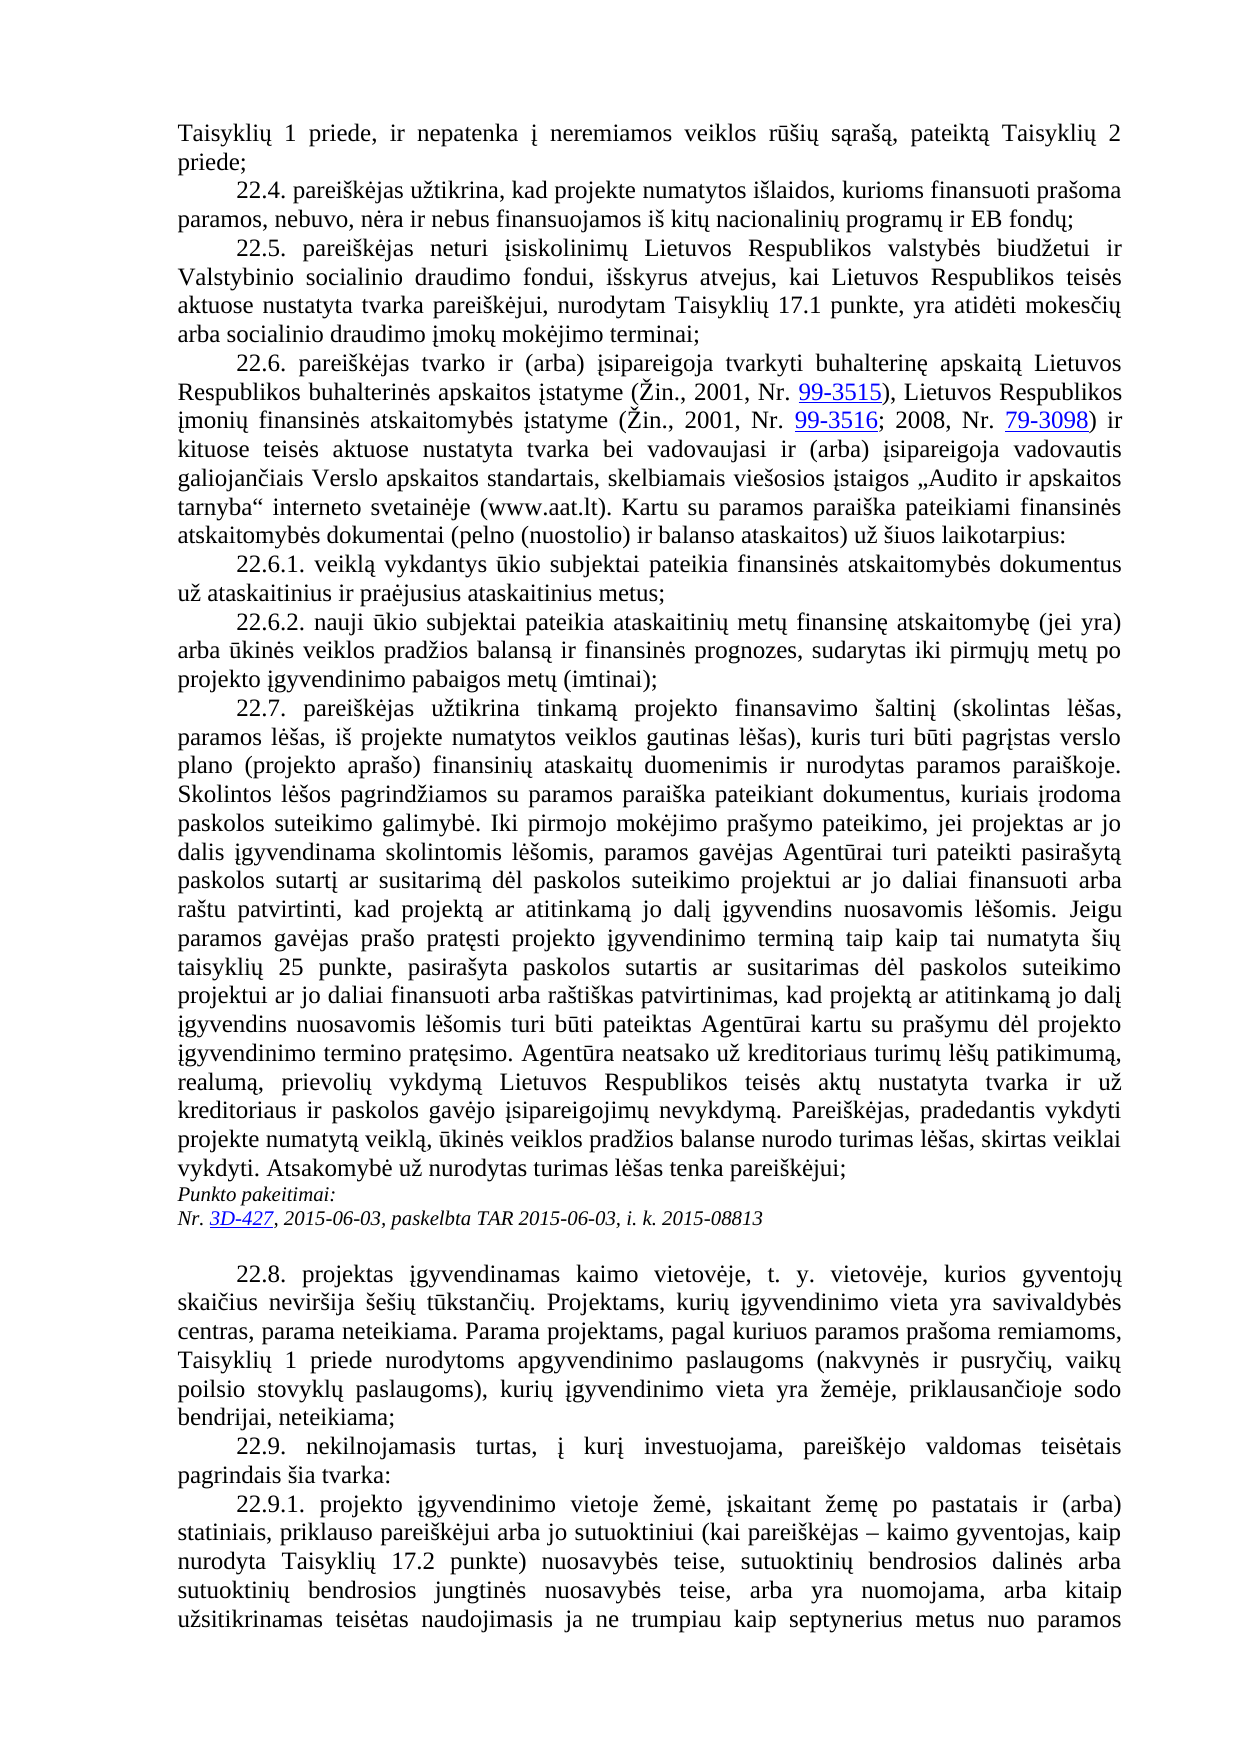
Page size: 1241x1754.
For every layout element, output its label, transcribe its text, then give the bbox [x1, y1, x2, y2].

text 22.5. pareiškėjas neturi įsiskolinimų Lietuvos Respublikos valstybės biudžetui ir Valstybinio socialinio draudimo fondui, išskyrus atvejus, kai Lietuvos Respublikos teisės aktuose nustatyta tvarka pareiškėjui, nurodytam Taisyklių 17.1 punkte, yra atidėti mokesčių arba socialinio draudimo įmokų mokėjimo terminai; [177, 233, 1122, 348]
text 22.8. projektas įgyvendinamas kaimo vietovėje, t. y. vietovėje, kurios gyventojų skaičius neviršija šešių tūkstančių. Projektams, kurių įgyvendinimo vieta yra savivaldybės centras, parama neteikiama. Parama projektams, pagal kuriuos paramos prašoma remiamoms, Taisyklių 1 priede nurodytoms apgyvendinimo paslaugoms (nakvynės ir pusryčių, vaikų poilsio stovyklų paslaugoms), kurių įgyvendinimo vieta yra žemėje, priklausančioje sodo bendrijai, neteikiama; [177, 1259, 1122, 1431]
text Nr. 3D-427, 2015-06-03, paskelbta TAR 2015-06-03, i. k. 2015-08813 [177, 1206, 1122, 1230]
text 22.9.1. projekto įgyvendinimo vietoje žemė, įskaitant žemę po pastatais ir (arba) statiniais, priklauso pareiškėjui arba jo sutuoktiniui (kai pareiškėjas – kaimo gyventojas, kaip nurodyta Taisyklių 17.2 punkte) nuosavybės teise, sutuoktinių bendrosios dalinės arba sutuoktinių bendrosios jungtinės nuosavybės teise, arba yra nuomojama, arba kitaip užsitikrinamas teisėtas naudojimasis ja ne trumpiau kaip septynerius metus nuo paramos [177, 1489, 1122, 1632]
text 22.6. pareiškėjas tvarko ir (arba) įsipareigoja tvarkyti buhalterinę apskaitą Lietuvos Respublikos buhalterinės apskaitos įstatyme (Žin., 2001, Nr. 99-3515), Lietuvos Respublikos įmonių finansinės atskaitomybės įstatyme (Žin., 2001, Nr. 99-3516; 2008, Nr. 79-3098) ir kituose teisės aktuose nustatyta tvarka bei vadovaujasi ir (arba) įsipareigoja vadovautis galiojančiais Verslo apskaitos standartais, skelbiamais viešosios įstaigos „Audito ir apskaitos tarnyba“ interneto svetainėje (www.aat.lt). Kartu su paramos paraiška pateikiami finansinės atskaitomybės dokumentai (pelno (nuostolio) ir balanso ataskaitos) už šiuos laikotarpius: [177, 348, 1122, 549]
text 22.9. nekilnojamasis turtas, į kurį investuojama, pareiškėjo valdomas teisėtais pagrindais šia tvarka: [177, 1431, 1122, 1489]
text Punkto pakeitimai: [177, 1182, 1122, 1206]
text 22.6.2. nauji ūkio subjektai pateikia ataskaitinių metų finansinę atskaitomybę (jei yra) arba ūkinės veiklos pradžios balansą ir finansinės prognozes, sudarytas iki pirmųjų metų po projekto įgyvendinimo pabaigos metų (imtinai); [177, 607, 1122, 693]
text 22.7. pareiškėjas užtikrina tinkamą projekto finansavimo šaltinį (skolintas lėšas, paramos lėšas, iš projekte numatytos veiklos gautinas lėšas), kuris turi būti pagrįstas verslo plano (projekto aprašo) finansinių ataskaitų duomenimis ir nurodytas paramos paraiškoje. Skolintos lėšos pagrindžiamos su paramos paraiška pateikiant dokumentus, kuriais įrodoma paskolos suteikimo galimybė. Iki pirmojo mokėjimo prašymo pateikimo, jei projektas ar jo dalis įgyvendinama skolintomis lėšomis, paramos gavėjas Agentūrai turi pateikti pasirašytą paskolos sutartį ar susitarimą dėl paskolos suteikimo projektui ar jo daliai finansuoti arba raštu patvirtinti, kad projektą ar atitinkamą jo dalį įgyvendins nuosavomis lėšomis. Jeigu paramos gavėjas prašo pratęsti projekto įgyvendinimo terminą taip kaip tai numatyta šių taisyklių 25 punkte, pasirašyta paskolos sutartis ar susitarimas dėl paskolos suteikimo projektui ar jo daliai finansuoti arba raštiškas patvirtinimas, kad projektą ar atitinkamą jo dalį įgyvendins nuosavomis lėšomis turi būti pateiktas Agentūrai kartu su prašymu dėl projekto įgyvendinimo termino pratęsimo. Agentūra neatsako už kreditoriaus turimų lėšų patikimumą, realumą, prievolių vykdymą Lietuvos Respublikos teisės aktų nustatyta tvarka ir už kreditoriaus ir paskolos gavėjo įsipareigojimų nevykdymą. Pareiškėjas, pradedantis vykdyti projekte numatytą veiklą, ūkinės veiklos pradžios balanse nurodo turimas lėšas, skirtas veiklai vykdyti. Atsakomybė už nurodytas turimas lėšas tenka pareiškėjui; [177, 693, 1122, 1182]
text Taisyklių 1 priede, ir nepatenka į neremiamos veiklos rūšių sąrašą, pateiktą Taisyklių 2 priede; [177, 118, 1122, 176]
text 22.4. pareiškėjas užtikrina, kad projekte numatytos išlaidos, kurioms finansuoti prašoma paramos, nebuvo, nėra ir nebus finansuojamos iš kitų nacionalinių programų ir EB fondų; [177, 176, 1122, 233]
text 22.6.1. veiklą vykdantys ūkio subjektai pateikia finansinės atskaitomybės dokumentus už ataskaitinius ir praėjusius ataskaitinius metus; [177, 549, 1122, 607]
